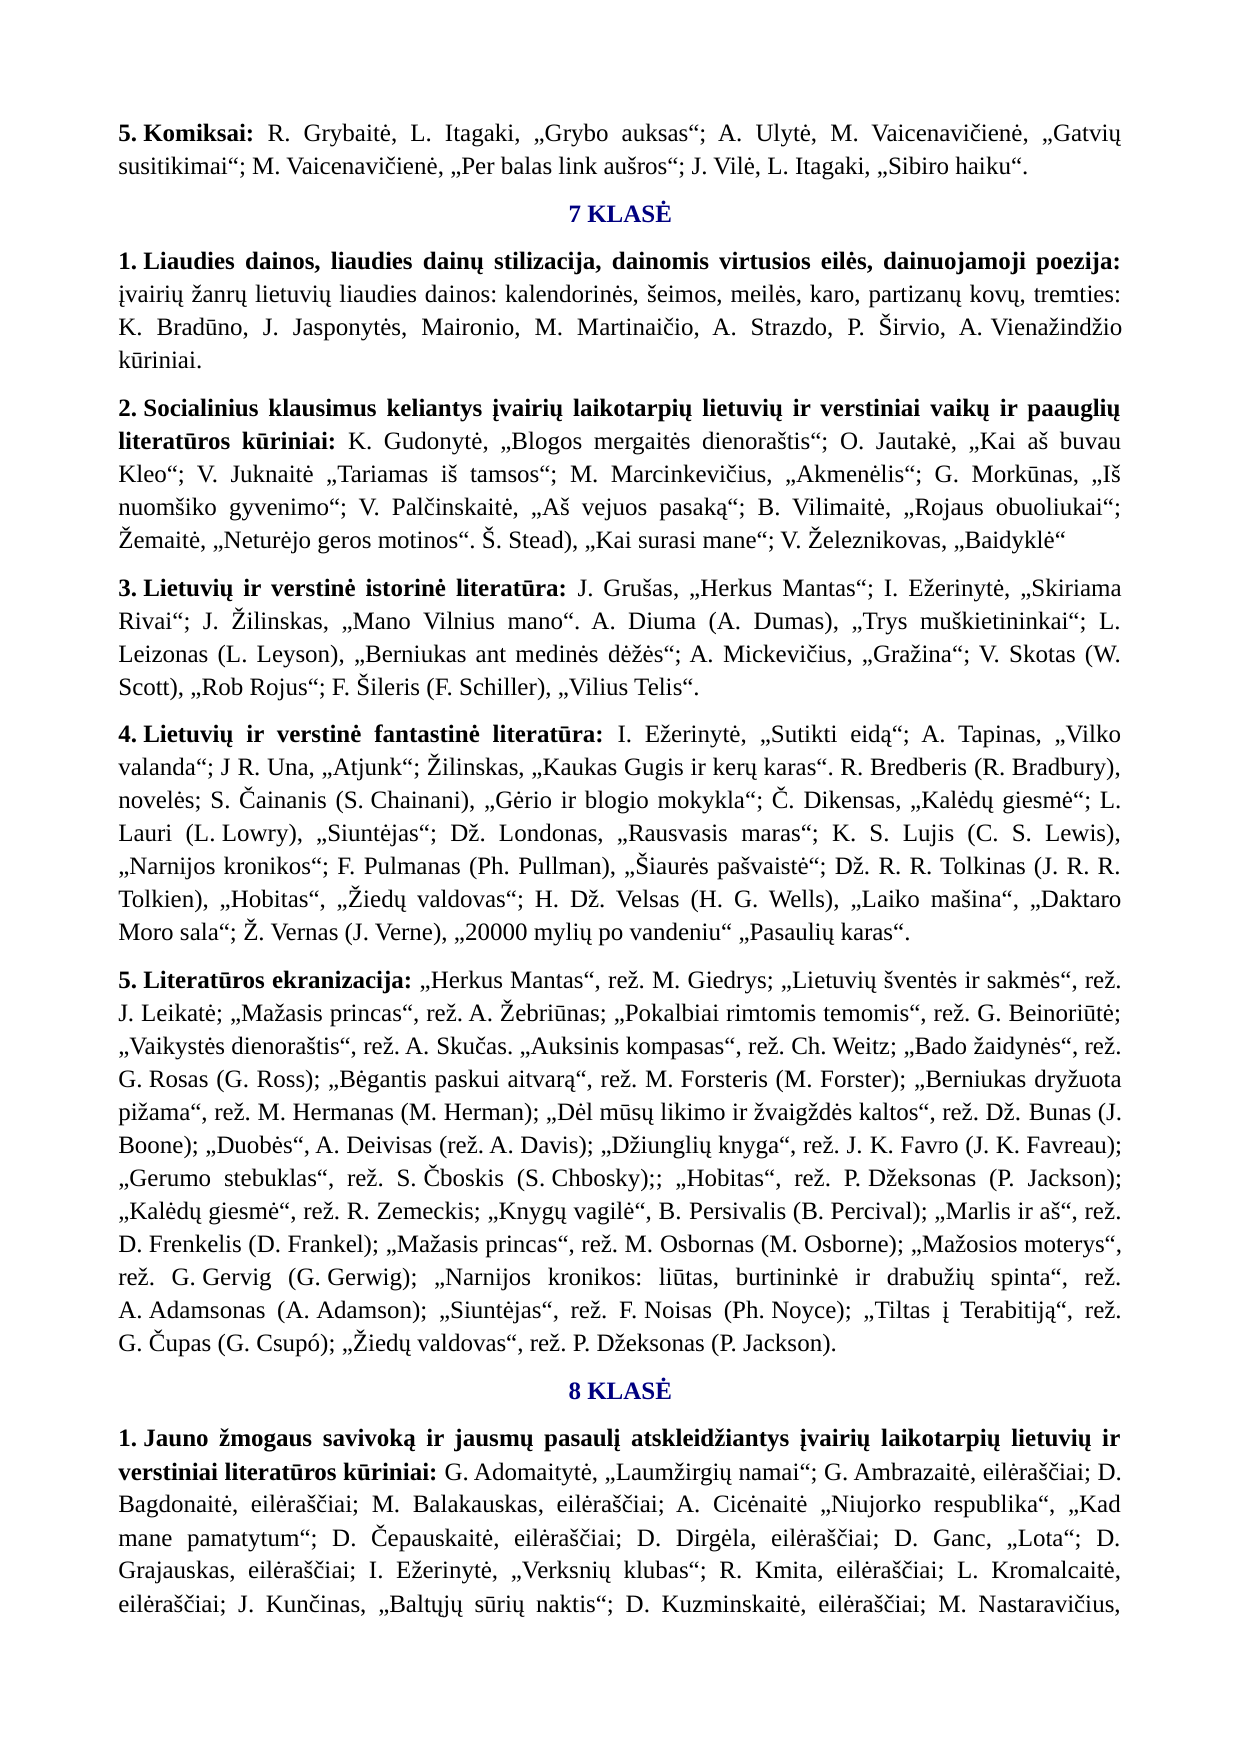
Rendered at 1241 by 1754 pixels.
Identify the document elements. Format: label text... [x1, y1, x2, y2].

text 4. Lietuvių ir verstinė fantastinė literatūra: I. Ežerinytė, „Sutikti eidą“; A. Tapinas, „Vilko valanda“; J R. Una, „Atjunk“; Žilinskas, „Kaukas Gugis ir kerų karas“. R. Bredberis (R. Bradbury), novelės; S. Čainanis (S. Chainani), „Gėrio ir blogio mokykla“; Č. Dikensas, „Kalėdų giesmė“; L. Lauri (L. Lowry), „Siuntėjas“; Dž. Londonas, „Rausvasis maras“; K. S. Lujis (C. S. Lewis), „Narnijos kronikos“; F. Pulmanas (Ph. Pullman), „Šiaurės pašvaistė“; Dž. R. R. Tolkinas (J. R. R. Tolkien), „Hobitas“, „Žiedų valdovas“; H. Dž. Velsas (H. G. Wells), „Laiko mašina“, „Daktaro Moro sala“; Ž. Vernas (J. Verne), „20000 mylių po vandeniu“ „Pasaulių karas“. [118, 719, 1122, 946]
text 3. Lietuvių ir verstinė istorinė literatūra: J. Grušas, „Herkus Mantas“; I. Ežerinytė, „Skiriama Rivai“; J. Žilinskas, „Mano Vilnius mano“. A. Diuma (A. Dumas), „Trys muškietininkai“; L. Leizonas (L. Leyson), „Berniukas ant medinės dėžės“; A. Mickevičius, „Gražina“; V. Skotas (W. Scott), „Rob Rojus“; F. Šileris (F. Schiller), „Vilius Telis“. [118, 573, 1122, 701]
text 1. Jauno žmogaus savivoką ir jausmų pasaulį atskleidžiantys įvairių laikotarpių lietuvių ir verstiniai literatūros kūriniai: G. Adomaitytė, „Laumžirgių namai“; G. Ambrazaitė, eilėraščiai; D. Bagdonaitė, eilėraščiai; M. Balakauskas, eilėraščiai; A. Cicėnaitė „Niujorko respublika“, „Kad mane pamatytum“; D. Čepauskaitė, eilėraščiai; D. Dirgėla, eilėraščiai; D. Ganc, „Lota“; D. Grajauskas, eilėraščiai; I. Ežerinytė, „Verksnių klubas“; R. Kmita, eilėraščiai; L. Kromalcaitė, eilėraščiai; J. Kunčinas, „Baltųjų sūrių naktis“; D. Kuzminskaitė, eilėraščiai; M. Nastaravičius, [118, 1423, 1122, 1617]
text 8 KLASĖ [118, 1376, 1122, 1405]
text 1. Liaudies dainos, liaudies dainų stilizacija, dainomis virtusios eilės, dainuojamoji poezija: įvairių žanrų lietuvių liaudies dainos: kalendorinės, šeimos, meilės, karo, partizanų kovų, tremties: K. Bradūno, J. Jasponytės, Maironio, M. Martinaičio, A. Strazdo, P. Širvio, A. Vienažindžio kūriniai. [118, 246, 1122, 374]
text 5. Literatūros ekranizacija: „Herkus Mantas“, rež. M. Giedrys; „Lietuvių šventės ir sakmės“, rež. J. Leikatė; „Mažasis princas“, rež. A. Žebriūnas; „Pokalbiai rimtomis temomis“, rež. G. Beinoriūtė; „Vaikystės dienoraštis“, rež. A. Skučas. „Auksinis kompasas“, rež. Ch. Weitz; „Bado žaidynės“, rež. G. Rosas (G. Ross); „Bėgantis paskui aitvarą“, rež. M. Forsteris (M. Forster); „Berniukas dryžuota pižama“, rež. M. Hermanas (M. Herman); „Dėl mūsų likimo ir žvaigždės kaltos“, rež. Dž. Bunas (J. Boone); „Duobės“, A. Deivisas (rež. A. Davis); „Džiunglių knyga“, rež. J. K. Favro (J. K. Favreau); „Gerumo stebuklas“, rež. S. Čboskis (S. Chbosky);; „Hobitas“, rež. P. Džeksonas (P. Jackson); „Kalėdų giesmė“, rež. R. Zemeckis; „Knygų vagilė“, B. Persivalis (B. Percival); „Marlis ir aš“, rež. D. Frenkelis (D. Frankel); „Mažasis princas“, rež. M. Osbornas (M. Osborne); „Mažosios moterys“, rež. G. Gervig (G. Gerwig); „Narnijos kronikos: liūtas, burtininkė ir drabužių spinta“, rež. A. Adamsonas (A. Adamson); „Siuntėjas“, rež. F. Noisas (Ph. Noyce); „Tiltas į Terabitiją“, rež. G. Čupas (G. Csupó); „Žiedų valdovas“, rež. P. Džeksonas (P. Jackson). [118, 965, 1122, 1357]
text 2. Socialinius klausimus keliantys įvairių laikotarpių lietuvių ir verstiniai vaikų ir paauglių literatūros kūriniai: K. Gudonytė, „Blogos mergaitės dienoraštis“; O. Jautakė, „Kai aš buvau Kleo“; V. Juknaitė „Tariamas iš tamsos“; M. Marcinkevičius, „Akmenėlis“; G. Morkūnas, „Iš nuomšiko gyvenimo“; V. Palčinskaitė, „Aš vejuos pasaką“; B. Vilimaitė, „Rojaus obuoliukai“; Žemaitė, „Neturėjo geros motinos“. Š. Stead), „Kai surasi mane“; V. Železnikovas, „Baidyklė“ [118, 393, 1122, 554]
text 5. Komiksai: R. Grybaitė, L. Itagaki, „Grybo auksas“; A. Ulytė, M. Vaicenavičienė, „Gatvių susitikimai“; M. Vaicenavičienė, „Per balas link aušros“; J. Vilė, L. Itagaki, „Sibiro haiku“. [118, 118, 1122, 180]
text 7 KLASĖ [118, 199, 1122, 227]
